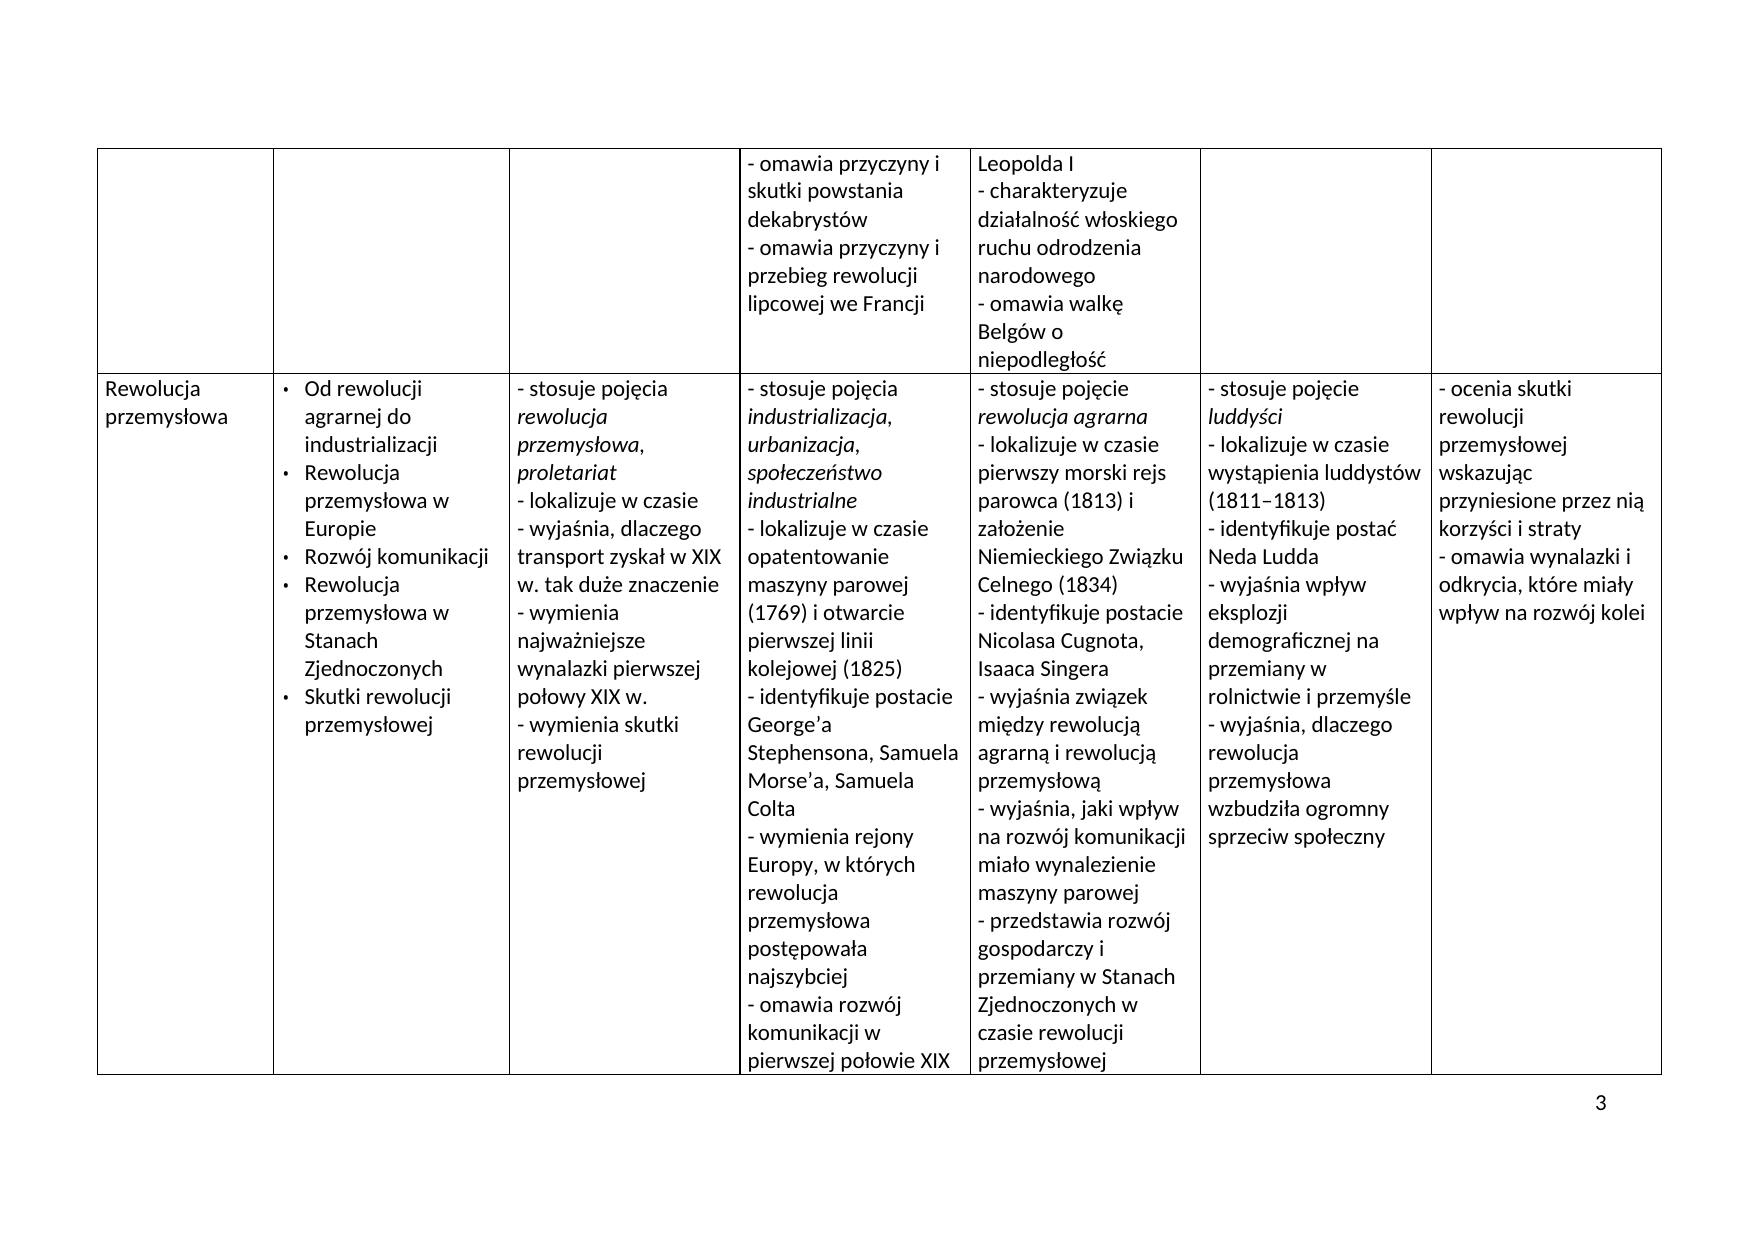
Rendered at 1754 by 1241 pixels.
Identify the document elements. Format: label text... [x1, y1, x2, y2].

table_cell [510, 149, 739, 373]
table_cell [1432, 149, 1661, 373]
table_cell - stosuje pojęcia industrializacja, urbanizacja, społeczeństwo industrialne - lokalizuje w czasie opatentowanie maszyny parowej (1769) i otwarcie pierwszej linii kolejowej (1825) - identyfikuje postacie George’a Stephensona, Samuela Morse’a, Samuela Colta - wymienia rejony Europy, w których rewolucja przemysłowa postępowała najszybciej - omawia rozwój komunikacji w pierwszej połowie XIX [741, 374, 970, 1074]
table_cell [1201, 149, 1431, 373]
table_cell - stosuje pojęcie rewolucja agrarna - lokalizuje w czasie pierwszy morski rejs parowca (1813) i założenie Niemieckiego Związku Celnego (1834) - identyfikuje postacie Nicolasa Cugnota, Isaaca Singera - wyjaśnia związek między rewolucją agrarną i rewolucją przemysłową - wyjaśnia, jaki wpływ na rozwój komunikacji miało wynalezienie maszyny parowej - przedstawia rozwój gospodarczy i przemiany w Stanach Zjednoczonych w czasie rewolucji przemysłowej [971, 374, 1200, 1074]
table_cell Leopolda I - charakteryzuje działalność włoskiego ruchu odrodzenia narodowego - omawia walkę Belgów o niepodległość [971, 149, 1200, 373]
table_cell - stosuje pojęcie luddyści - lokalizuje w czasie wystąpienia luddystów (1811–1813) - identyfikuje postać Neda Ludda - wyjaśnia wpływ eksplozji demograficznej na przemiany w rolnictwie i przemyśle - wyjaśnia, dlaczego rewolucja przemysłowa wzbudziła ogromny sprzeciw społeczny [1201, 374, 1431, 1074]
table_cell [98, 149, 273, 373]
table_cell Rewolucja przemysłowa [98, 374, 273, 1074]
table_cell Od rewolucji agrarnej do industrializacji Rewolucja przemysłowa w Europie Rozwój komunikacji Rewolucja przemysłowa w Stanach Zjednoczonych Skutki rewolucji przemysłowej [274, 374, 509, 1074]
table_cell [274, 149, 509, 373]
table_cell - stosuje pojęcia rewolucja przemysłowa, proletariat - lokalizuje w czasie - wyjaśnia, dlaczego transport zyskał w XIX w. tak duże znaczenie - wymienia najważniejsze wynalazki pierwszej połowy XIX w. - wymienia skutki rewolucji przemysłowej [510, 374, 739, 1074]
table_cell - omawia przyczyny i skutki powstania dekabrystów - omawia przyczyny i przebieg rewolucji lipcowej we Francji [741, 149, 970, 373]
table_cell - ocenia skutki rewolucji przemysłowej wskazując przyniesione przez nią korzyści i straty - omawia wynalazki i odkrycia, które miały wpływ na rozwój kolei [1432, 374, 1661, 1074]
